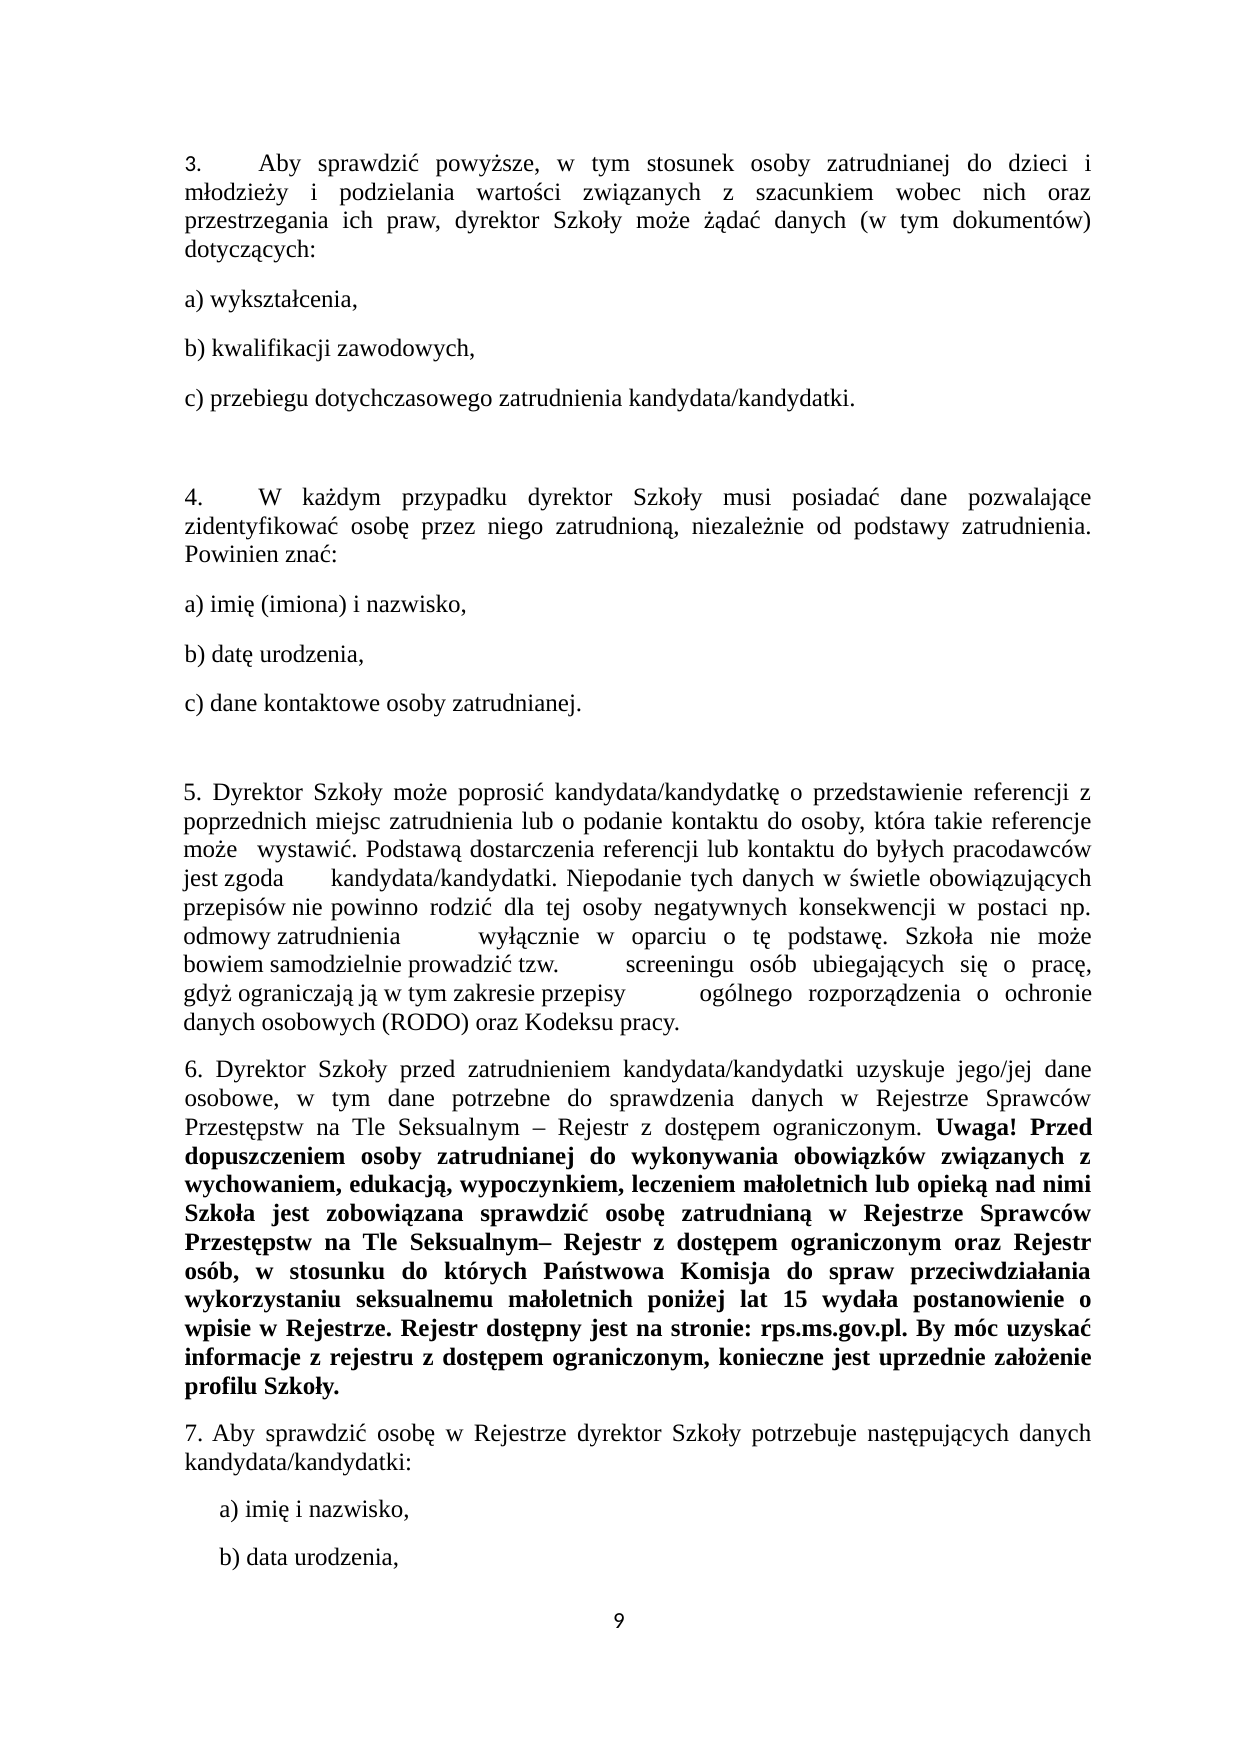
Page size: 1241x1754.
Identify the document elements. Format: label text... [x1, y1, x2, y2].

text a) imię i nazwisko, [145, 1494, 1092, 1523]
list Aby sprawdzić powyższe, w tym stosunek osoby zatrudnianej do dzieci i młodzieży i podzielania wartości związanych z szacunkiem wobec nich oraz przestrzegania ich praw, dyrektor Szkoły może żądać danych (w tym dokumentów) dotyczących: [184, 148, 1092, 263]
list W każdym przypadku dyrektor Szkoły musi posiadać dane pozwalające zidentyfikować osobę przez niego zatrudnioną, niezależnie od podstawy zatrudnienia. Powinien znać: [184, 482, 1092, 568]
text 6. Dyrektor Szkoły przed zatrudnieniem kandydata/kandydatki uzyskuje jego/jej dane osobowe, w tym dane potrzebne do sprawdzenia danych w Rejestrze Sprawców Przestępstw na Tle Seksualnym – Rejestr z dostępem ograniczonym. Uwaga! Przed dopuszczeniem osoby zatrudnianej do wykonywania obowiązków związanych z wychowaniem, edukacją, wypoczynkiem, leczeniem małoletnich lub opieką nad nimi Szkoła jest zobowiązana sprawdzić osobę zatrudnianą w Rejestrze Sprawców Przestępstw na Tle Seksualnym– Rejestr z dostępem ograniczonym oraz Rejestr osób, w stosunku do których Państwowa Komisja do spraw przeciwdziałania wykorzystaniu seksualnemu małoletnich poniżej lat 15 wydała postanowienie o wpisie w Rejestrze. Rejestr dostępny jest na stronie: rps.ms.gov.pl. By móc uzyskać informacje z rejestru z dostępem ograniczonym, konieczne jest uprzednie założenie profilu Szkoły. [184, 1054, 1092, 1399]
text 5. Dyrektor Szkoły może poprosić kandydata/kandydatkę o przedstawienie referencji z poprzednich miejsc zatrudnienia lub o podanie kontaktu do osoby, która takie referencje może wystawić. Podstawą dostarczenia referencji lub kontaktu do byłych pracodawców jest zgoda kandydata/kandydatki. Niepodanie tych danych w świetle obowiązujących przepisów nie powinno rodzić dla tej osoby negatywnych konsekwencji w postaci np. odmowy zatrudnienia wyłącznie w oparciu o tę podstawę. Szkoła nie może bowiem samodzielnie prowadzić tzw. screeningu osób ubiegających się o pracę, gdyż ograniczają ją w tym zakresie przepisy ogólnego rozporządzenia o ochronie danych osobowych (RODO) oraz Kodeksu pracy. [183, 777, 1092, 1036]
text a) wykształcenia, [184, 284, 1092, 312]
text b) data urodzenia, [145, 1542, 1092, 1571]
text a) imię (imiona) i nazwisko, [184, 589, 1092, 618]
text b) datę urodzenia, [184, 639, 1092, 667]
text c) dane kontaktowe osoby zatrudnianej. [184, 688, 1092, 717]
text b) kwalifikacji zawodowych, [184, 333, 1092, 362]
text c) przebiegu dotychczasowego zatrudnienia kandydata/kandydatki. [184, 383, 1092, 412]
text 7. Aby sprawdzić osobę w Rejestrze dyrektor Szkoły potrzebuje następujących danych kandydata/kandydatki: [184, 1418, 1092, 1476]
